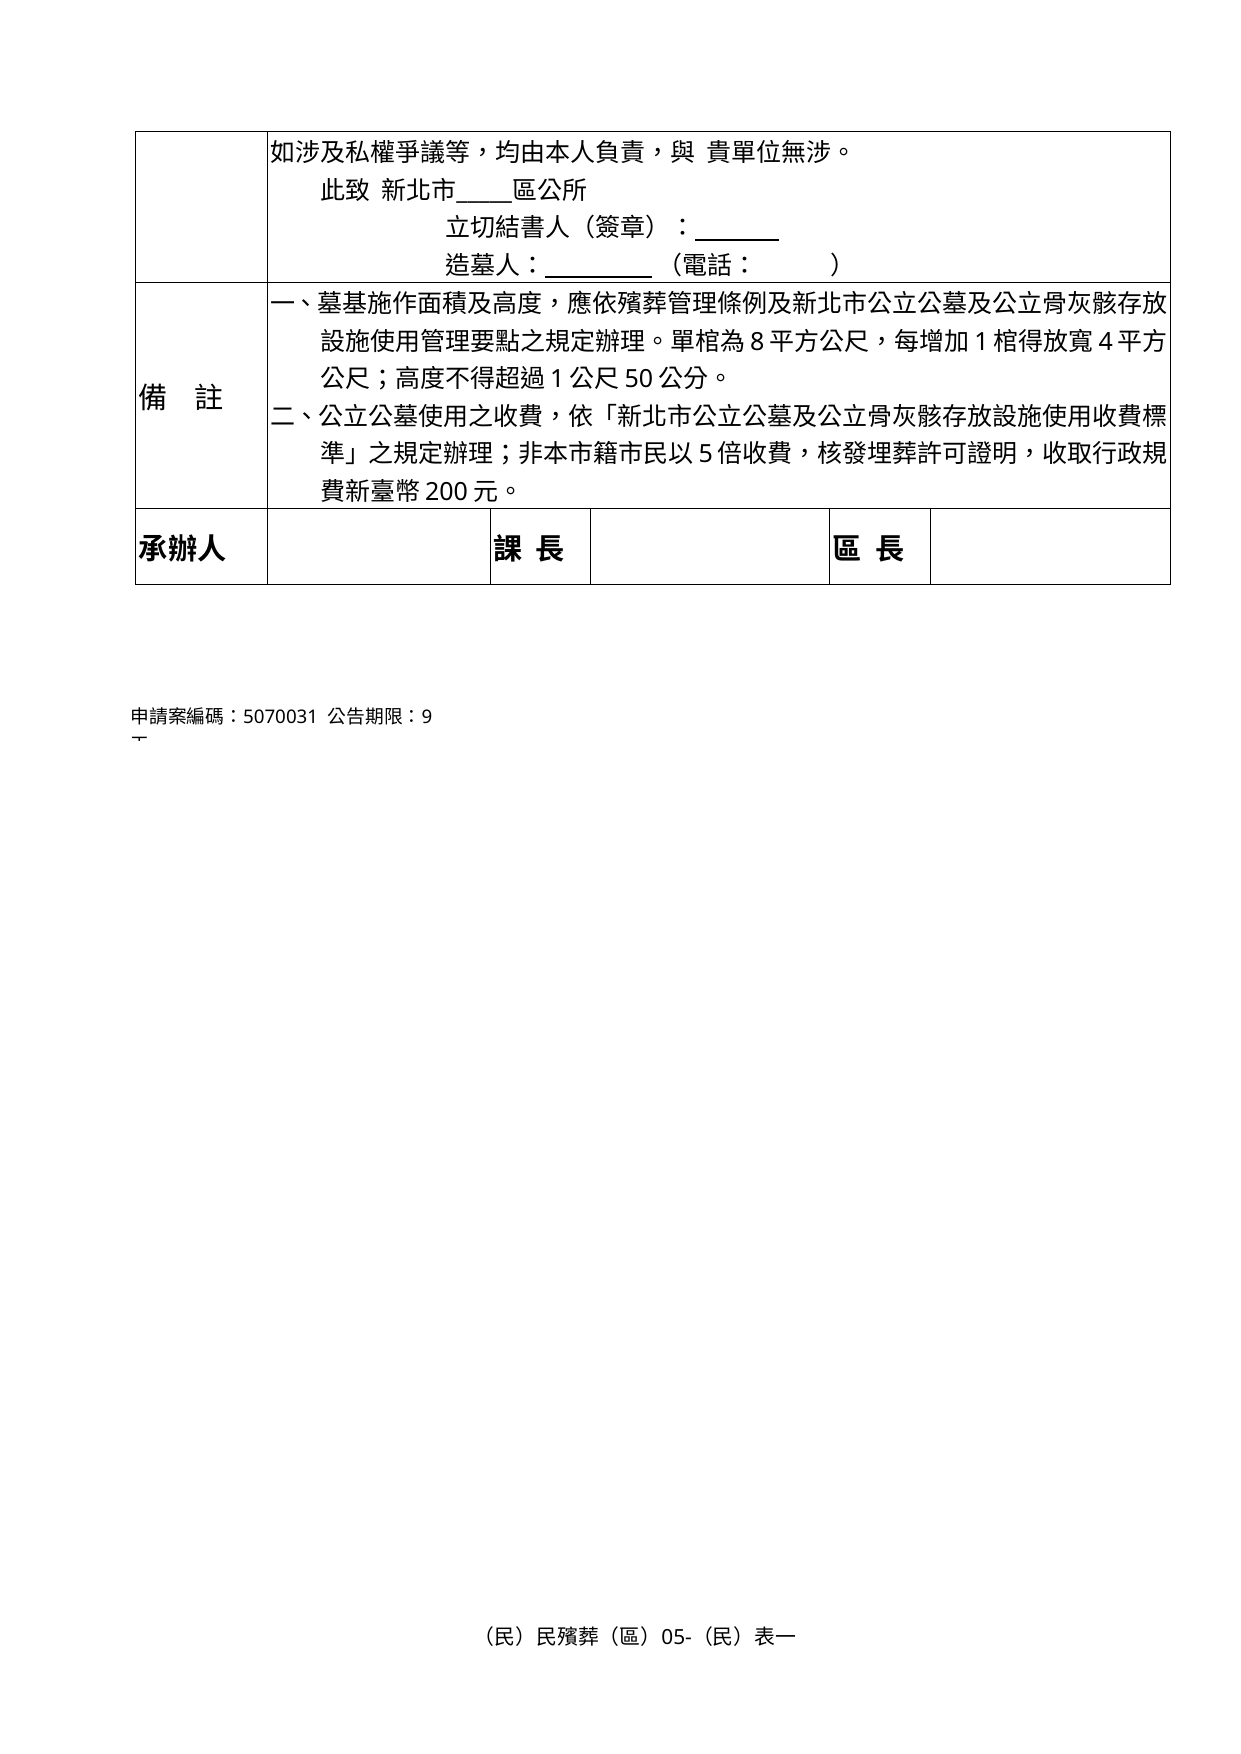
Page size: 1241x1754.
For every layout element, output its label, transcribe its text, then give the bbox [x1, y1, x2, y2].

table_cell 備 註 [136, 283, 267, 508]
table_cell [931, 509, 1170, 584]
text 申請案編碼：5070031 公告期限：9天。 [130, 702, 451, 740]
table_cell [136, 132, 267, 282]
table_cell 承辦人 [136, 509, 267, 584]
table_cell 一、墓基施作面積及高度，應依殯葬管理條例及新北市公立公墓及公立骨灰骸存放設施使用管理要點之規定辦理。單棺為8平方公尺，每增加1棺得放寬4平方公尺；高度不得超過1公尺50公分。 二、公立公墓使用之收費，依「新北市公立公墓及公立骨灰骸存放設施使用收費標準」之規定辦理；非本市籍市民以5倍收費，核發埋葬許可證明，收取行政規費新臺幣200元。 [268, 283, 1170, 508]
table_cell [268, 509, 490, 584]
table_cell 區 長 [830, 509, 930, 584]
table_header [1171, 131, 1211, 585]
table_cell 課 長 [491, 509, 590, 584]
table_cell [591, 509, 829, 584]
table_cell 如涉及私權爭議等，均由本人負責，與 貴單位無涉。 此致 新北市_____區公所 立切結書人（簽章）： 造墓人： （電話： ） [268, 132, 1170, 282]
